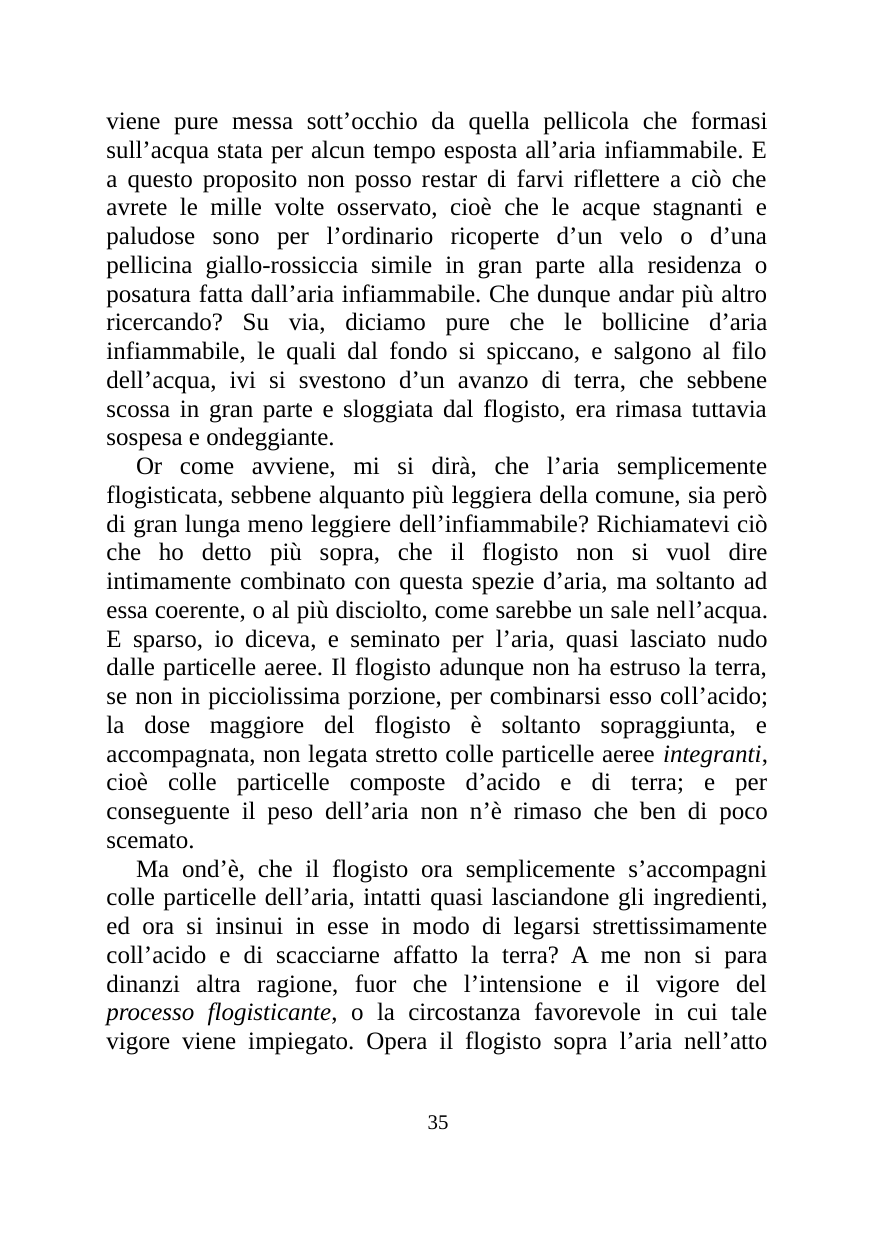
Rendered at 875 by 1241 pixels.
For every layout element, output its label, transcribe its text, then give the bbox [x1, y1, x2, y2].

text Ma ond’è, che il flogisto ora semplicemente s’accompagni colle particelle dell’aria, intatti quasi lasciandone gli ingredienti, ed ora si insinui in esse in modo di legarsi strettissimamente coll’acido e di scacciarne affatto la terra? A me non si para dinanzi altra ragione, fuor che l’intensione e il vigore del processo flogisticante, o la circostanza favorevole in cui tale vigore viene impiegato. Opera il flogisto sopra l’aria nell’atto [106, 854, 768, 1055]
text viene pure messa sott’occhio da quella pellicola che formasi sull’acqua stata per alcun tempo esposta all’aria infiammabile. E a questo proposito non posso restar di farvi riflettere a ciò che avrete le mille volte osservato, cioè che le acque stagnanti e paludose sono per l’ordinario ricoperte d’un velo o d’una pellicina giallo-rossiccia simile in gran parte alla residenza o posatura fatta dall’aria infiammabile. Che dunque andar più altro ricercando? Su via, diciamo pure che le bollicine d’aria infiammabile, le quali dal fondo si spiccano, e salgono al filo dell’acqua, ivi si svestono d’un avanzo di terra, che sebbene scossa in gran parte e sloggiata dal flogisto, era rimasa tuttavia sospesa e ondeggiante. [106, 106, 768, 451]
text Or come avviene, mi si dirà, che l’aria semplicemente flogisticata, sebbene alquanto più leggiera della comune, sia però di gran lunga meno leggiere dell’infiammabile? Richiamatevi ciò che ho detto più sopra, che il flogisto non si vuol dire intimamente combinato con questa spezie d’aria, ma soltanto ad essa coerente, o al più disciolto, come sarebbe un sale nell’acqua. E sparso, io diceva, e seminato per l’aria, quasi lasciato nudo dalle particelle aeree. Il flogisto adunque non ha estruso la terra, se non in picciolissima porzione, per combinarsi esso coll’acido; la dose maggiore del flogisto è soltanto sopraggiunta, e accompagnata, non legata stretto colle particelle aeree integranti, cioè colle particelle composte d’acido e di terra; e per conseguente il peso dell’aria non n’è rimaso che ben di poco scemato. [106, 451, 768, 854]
